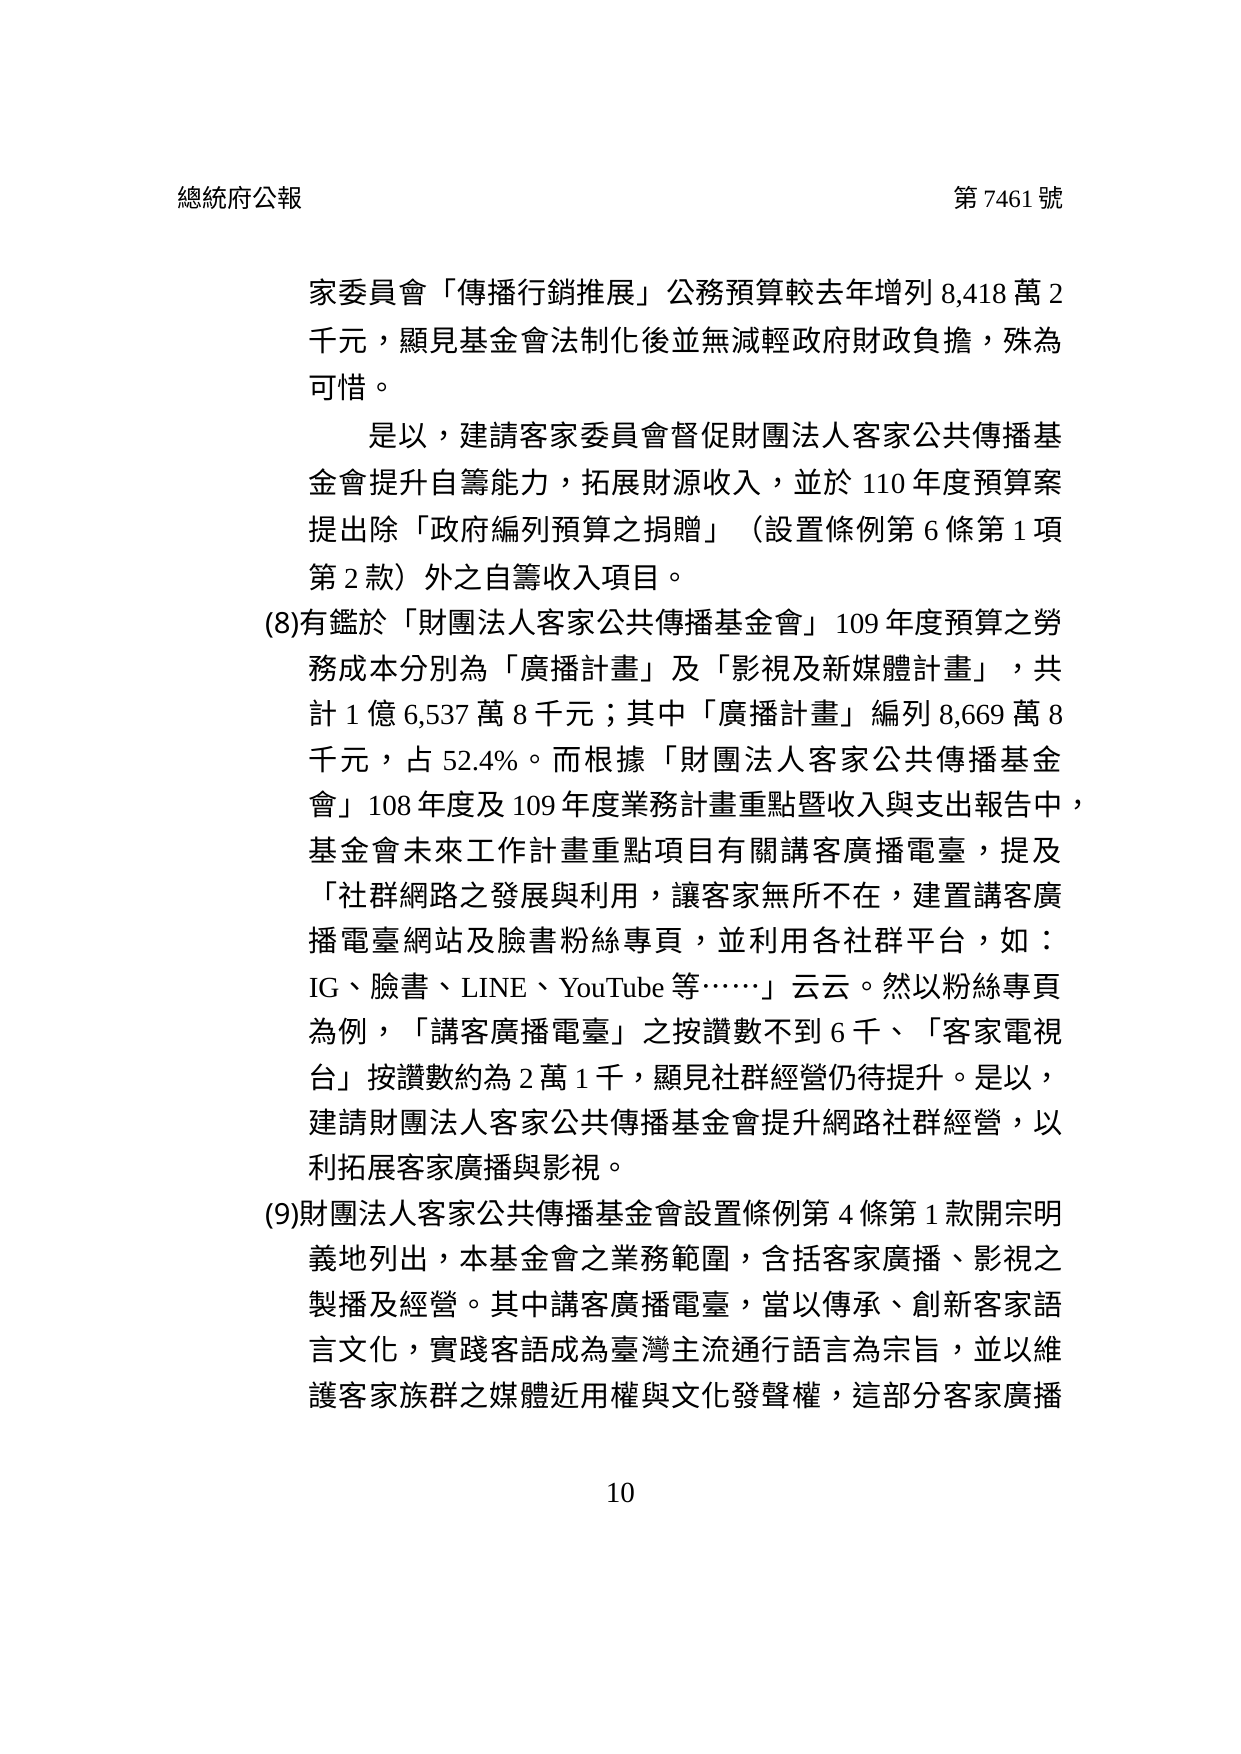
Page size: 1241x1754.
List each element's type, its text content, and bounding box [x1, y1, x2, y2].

text (9)財團法人客家公共傳播基金會設置條例第4條第1款開宗明義地列出，本基金會之業務範圍，含括客家廣播、影視之製播及經營。其中講客廣播電臺，當以傳承、創新客家語言文化，實踐客語成為臺灣主流通行語言為宗旨，並以維護客家族群之媒體近用權與文化發聲權，這部分客家廣播 [265, 1188, 1063, 1415]
text 家委員會「傳播行銷推展」公務預算較去年增列8,418萬2千元，顯見基金會法制化後並無減輕政府財政負擔，殊為可惜。 [308, 266, 1063, 408]
text 是以，建請客家委員會督促財團法人客家公共傳播基金會提升自籌能力，拓展財源收入，並於110年度預算案提出除「政府編列預算之捐贈」（設置條例第6條第1項第2款）外之自籌收入項目。 [308, 408, 1063, 598]
text (8)有鑑於「財團法人客家公共傳播基金會」109年度預算之勞務成本分別為「廣播計畫」及「影視及新媒體計畫」，共計1億6,537萬8千元；其中「廣播計畫」編列8,669萬8千元，占52.4%。而根據「財團法人客家公共傳播基金會」108年度及109年度業務計畫重點暨收入與支出報告中，基金會未來工作計畫重點項目有關講客廣播電臺，提及「社群網路之發展與利用，讓客家無所不在，建置講客廣播電臺網站及臉書粉絲專頁，並利用各社群平台，如：IG、臉書、LINE、YouTube等……」云云。然以粉絲專頁為例，「講客廣播電臺」之按讚數不到6千、「客家電視台」按讚數約為2萬1千，顯見社群經營仍待提升。是以，建請財團法人客家公共傳播基金會提升網路社群經營，以利拓展客家廣播與影視。 [265, 598, 1063, 1188]
